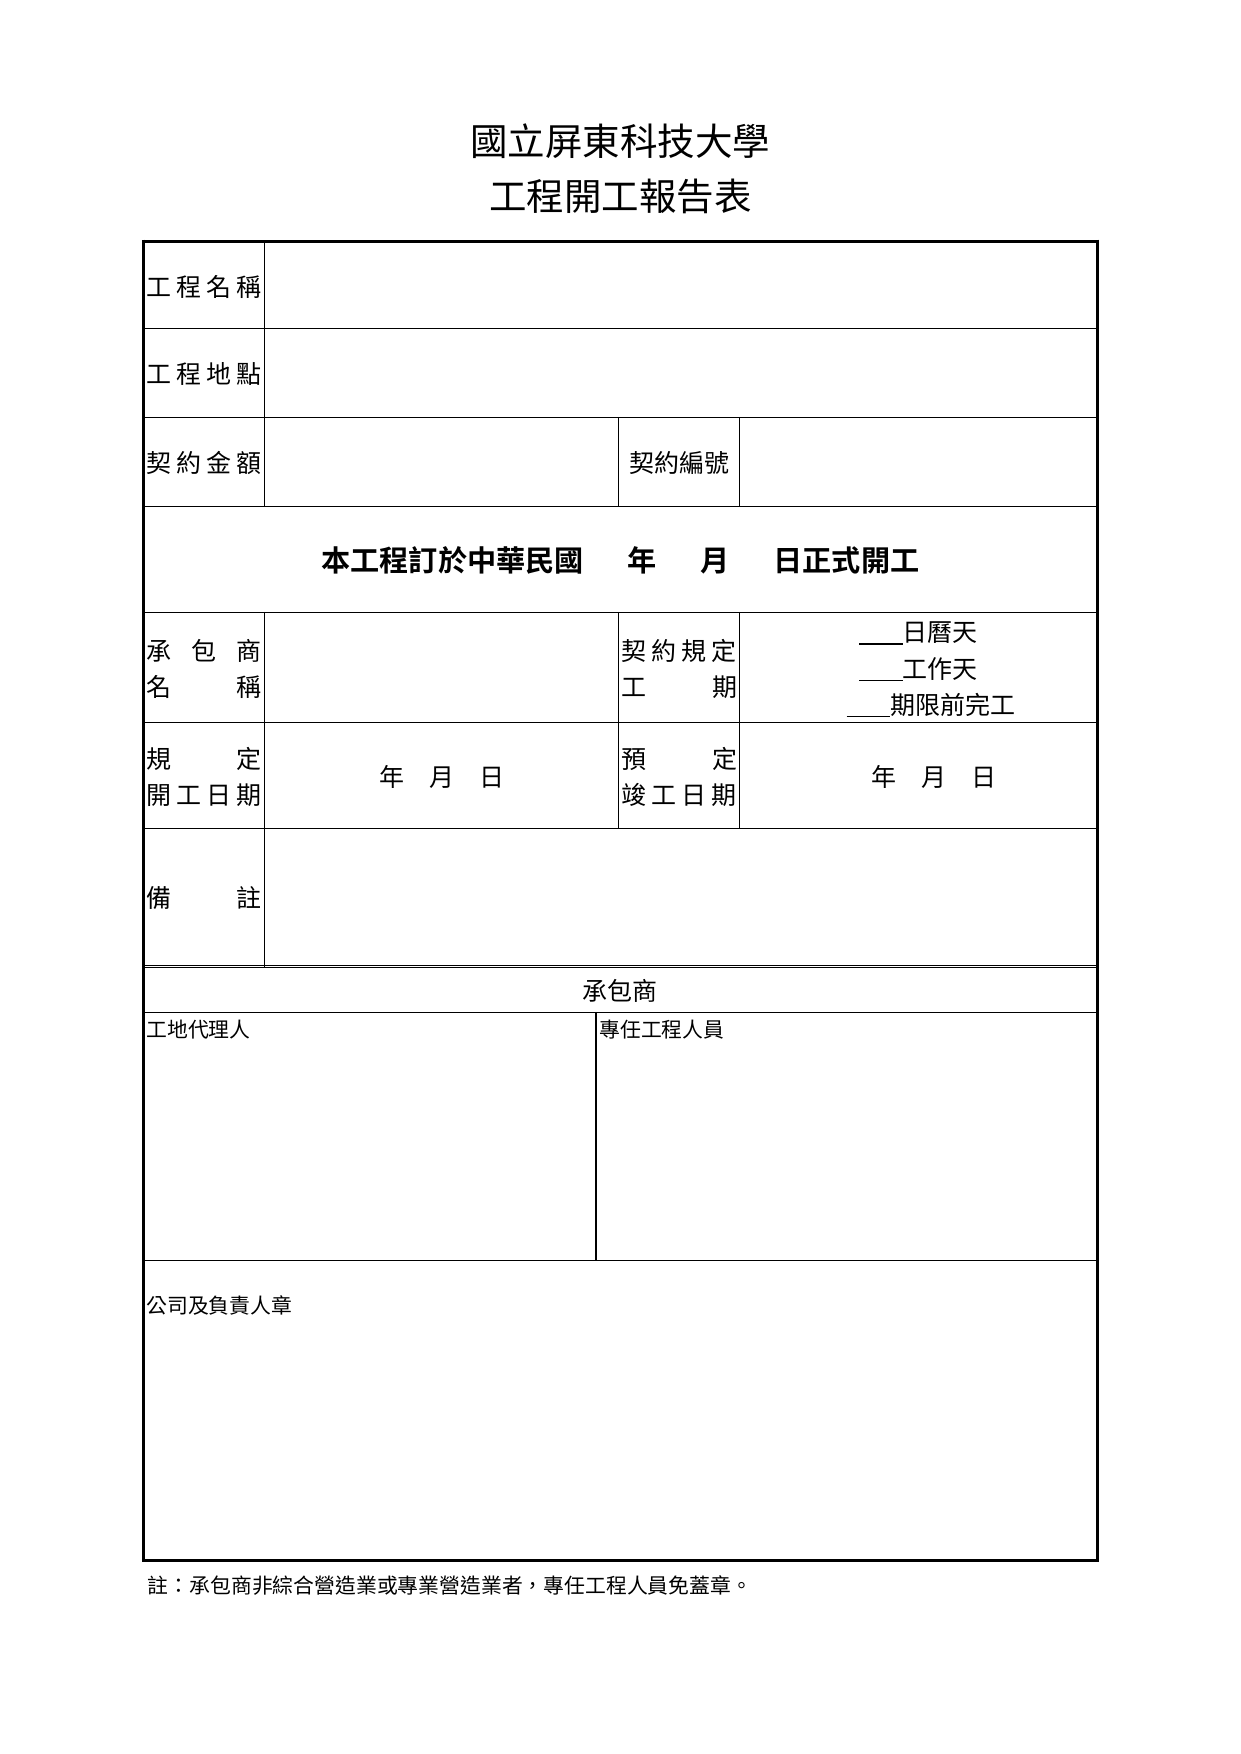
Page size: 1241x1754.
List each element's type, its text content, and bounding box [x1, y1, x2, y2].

text 工程開工報告表 [148, 167, 1092, 221]
table_cell 契約編號 [619, 418, 739, 506]
table_cell 契約金額 [145, 418, 264, 506]
table_cell 工程地點 [145, 329, 264, 417]
table_cell 備註 [145, 829, 264, 964]
table_cell [740, 418, 1096, 506]
table_cell 契約規定工期 [619, 613, 739, 722]
table_cell 承包商 名稱 [145, 613, 264, 722]
text 國立屏東科技大學 [148, 112, 1092, 167]
table_header 工程名稱 [145, 243, 264, 328]
table_header [265, 243, 1096, 328]
table_cell 專任工程人員 [597, 1013, 1096, 1260]
table_cell 本工程訂於中華民國 年 月 日正式開工 [145, 507, 1096, 612]
table_cell 公司及負責人章 [145, 1261, 1096, 1558]
table_cell [265, 329, 1096, 417]
table_cell 承包商 [145, 968, 1096, 1012]
table_cell [265, 613, 618, 722]
table_cell 預定 竣工日期 [619, 723, 739, 828]
table_cell 工地代理人 [145, 1013, 595, 1260]
table_cell 規定 開工日期 [145, 723, 264, 828]
text 註：承包商非綜合營造業或專業營造業者，專任工程人員免蓋章。 [148, 1569, 1092, 1599]
table_cell 年 月 日 [740, 723, 1096, 828]
table_cell [265, 418, 618, 506]
table_cell [265, 829, 1096, 964]
table_cell 年 月 日 [265, 723, 618, 828]
table_cell 日曆天 工作天 期限前完工 [740, 613, 1096, 722]
